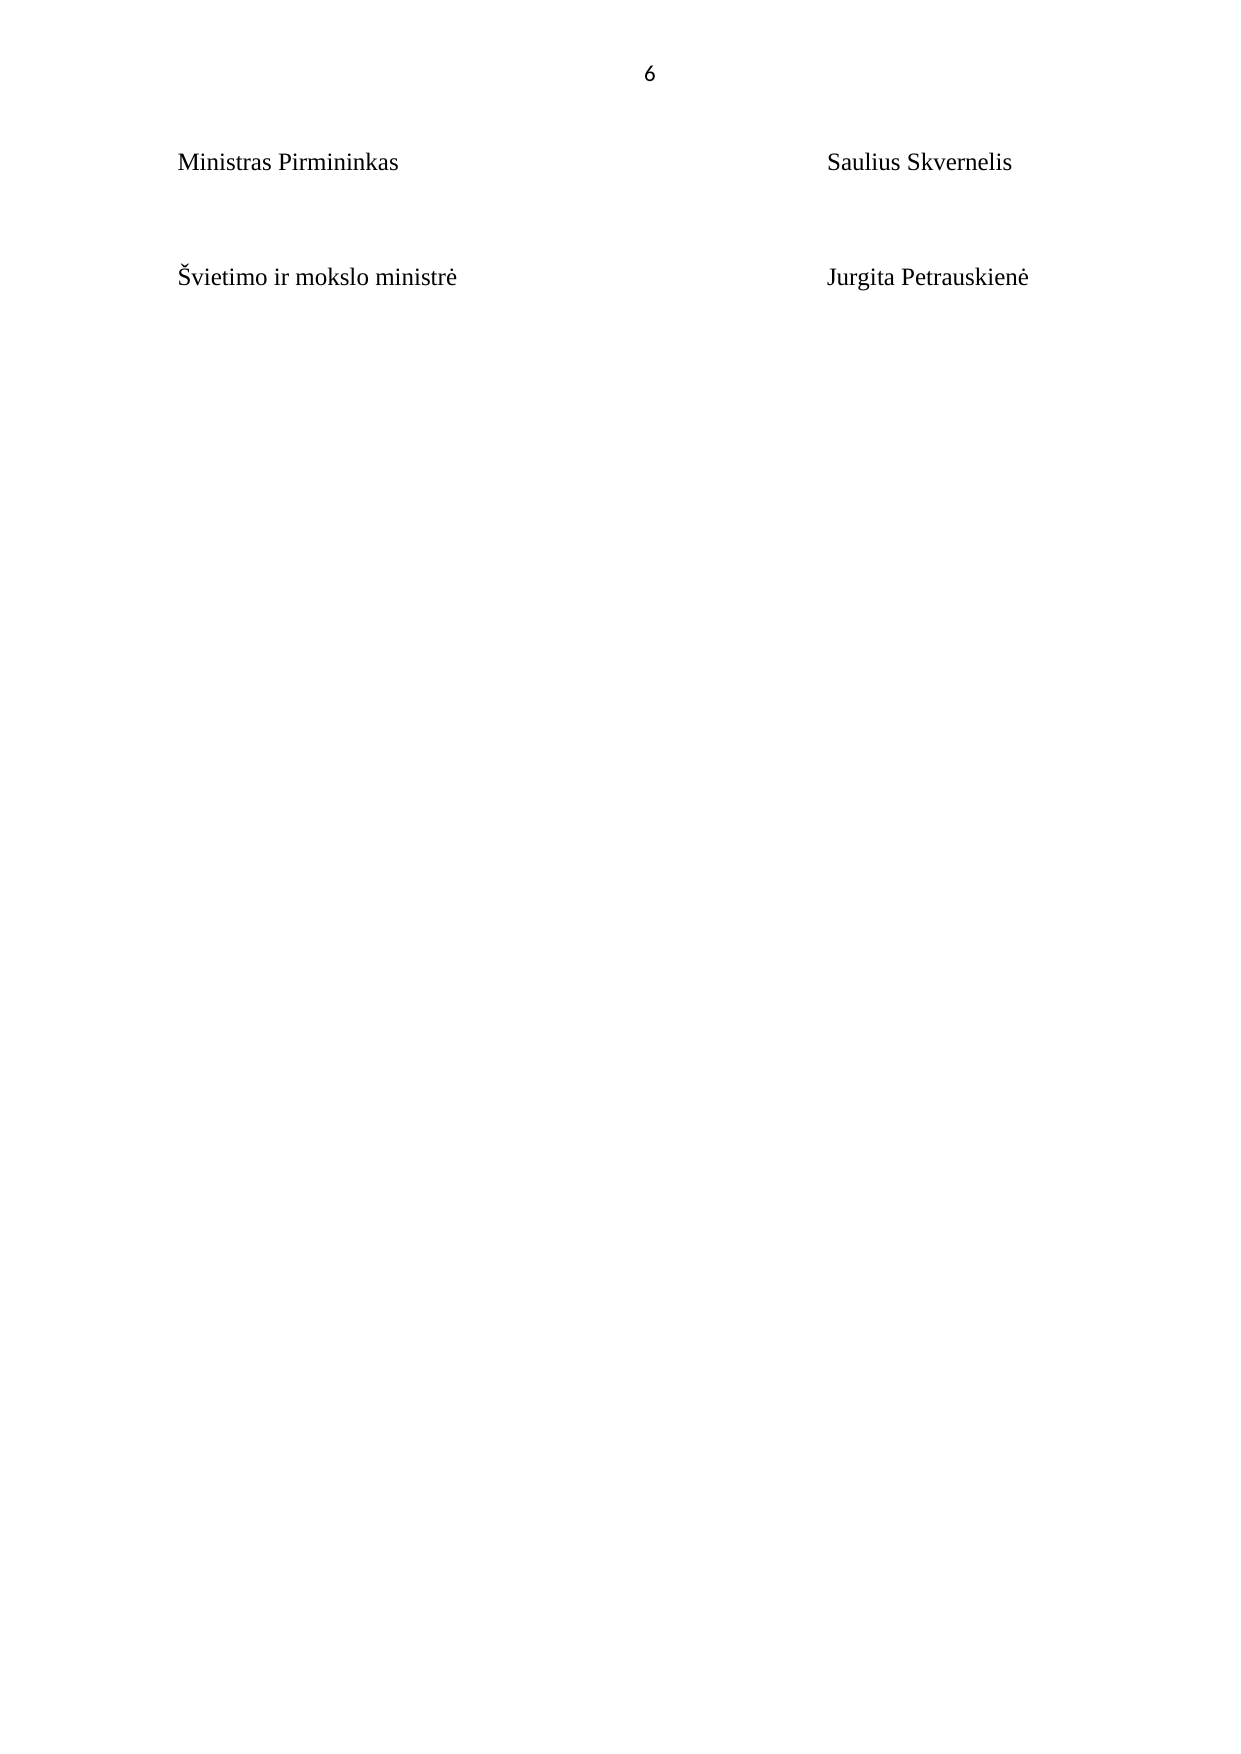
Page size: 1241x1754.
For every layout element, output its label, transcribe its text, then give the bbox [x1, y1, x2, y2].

text Švietimo ir mokslo ministrė Jurgita Petrauskienė [177, 262, 1122, 291]
text Ministras Pirmininkas Saulius Skvernelis [177, 147, 1122, 176]
